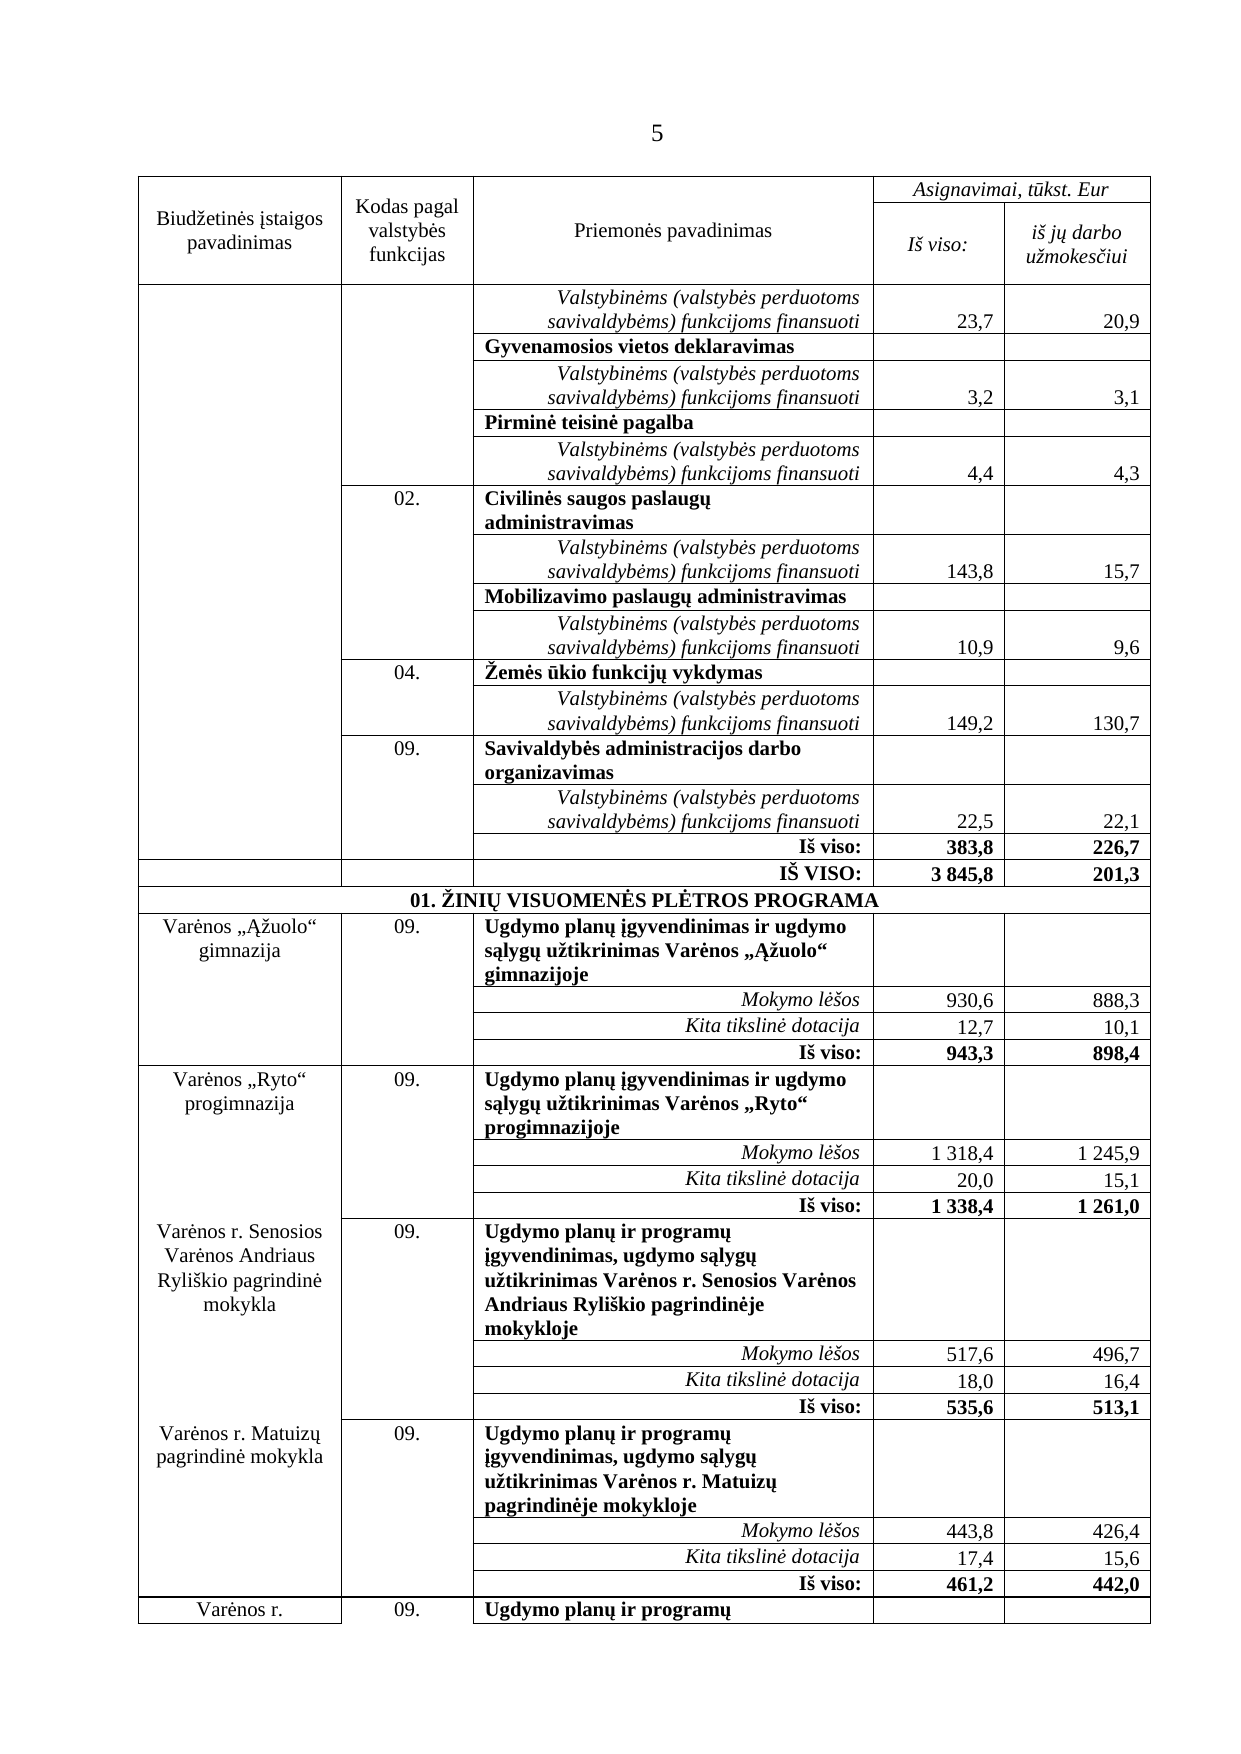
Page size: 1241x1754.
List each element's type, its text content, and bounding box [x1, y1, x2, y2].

table_cell 09. [342, 1598, 473, 1623]
table_cell 16,4 [1005, 1367, 1150, 1393]
table_cell [342, 986, 473, 1012]
table_cell [139, 610, 341, 659]
table_cell [342, 333, 473, 360]
table_cell [1151, 534, 1176, 583]
table_cell Iš viso: [474, 834, 873, 859]
table_cell [342, 534, 473, 583]
table_cell Valstybinėms (valstybės perduotoms savivaldybėms) funkcijoms finansuoti [474, 611, 873, 659]
table_cell Varėnos „Ryto“ progimnazija [139, 1066, 341, 1218]
table_cell [1151, 1165, 1176, 1192]
table_cell Pirminė teisinė pagalba [474, 410, 873, 436]
table_cell [1151, 735, 1176, 784]
table_cell [342, 833, 473, 859]
table_cell 1 245,9 [1005, 1140, 1150, 1165]
table_cell [874, 486, 1004, 534]
table_cell [1151, 485, 1176, 534]
table_cell 09. [342, 1420, 473, 1517]
table_cell [874, 1420, 1004, 1517]
table_cell Mokymo lėšos [474, 1140, 873, 1165]
table_cell 18,0 [874, 1367, 1004, 1393]
table_cell [1151, 1139, 1176, 1165]
table_cell [1151, 1340, 1176, 1366]
table_cell [1151, 1039, 1176, 1065]
table_cell [1151, 202, 1176, 231]
table_cell Valstybinėms (valstybės perduotoms savivaldybėms) funkcijoms finansuoti [474, 285, 873, 333]
table_cell Varėnos r. Senosios Varėnos Andriaus Ryliškio pagrindinė mokykla [139, 1218, 341, 1419]
table_cell [139, 436, 341, 485]
table_cell 226,7 [1005, 834, 1150, 859]
table_cell [1151, 360, 1176, 409]
table_cell [1151, 1366, 1176, 1393]
table_cell [1005, 584, 1150, 609]
table_cell Ugdymo planų ir programų [474, 1598, 873, 1623]
table_cell 930,6 [874, 987, 1004, 1012]
table_cell [1151, 1065, 1176, 1139]
table_cell [342, 610, 473, 659]
table_cell 22,5 [874, 785, 1004, 833]
table_cell 149,2 [874, 686, 1004, 734]
table_cell [139, 485, 341, 534]
table_cell [342, 436, 473, 485]
table_cell [1005, 410, 1150, 436]
table_cell 10,9 [874, 611, 1004, 659]
table_cell [342, 1192, 473, 1218]
table_header Biudžetinės įstaigos pavadinimas [139, 177, 341, 284]
table_cell [1005, 486, 1150, 534]
table_cell 943,3 [874, 1040, 1004, 1065]
table_cell [874, 1219, 1004, 1340]
table_cell 442,0 [1005, 1571, 1150, 1596]
table_cell [342, 1366, 473, 1393]
table_cell Žemės ūkio funkcijų vykdymas [474, 660, 873, 685]
table_cell [342, 1039, 473, 1065]
table_cell 517,6 [874, 1341, 1004, 1366]
table_cell Ugdymo planų įgyvendinimas ir ugdymo sąlygų užtikrinimas Varėnos „Ryto“ progimnazijoje [474, 1066, 873, 1139]
table_cell [1151, 1218, 1176, 1340]
table_cell 09. [342, 914, 473, 986]
table_cell 513,1 [1005, 1394, 1150, 1419]
table_cell Kita tikslinė dotacija [474, 1367, 873, 1393]
table_header Kodas pagal valstybės funkcijas [342, 177, 473, 284]
table_cell [1005, 1219, 1150, 1340]
table_cell [342, 583, 473, 609]
table_cell 426,4 [1005, 1518, 1150, 1543]
table_cell [342, 860, 473, 886]
table_cell [1005, 334, 1150, 360]
table_cell Iš viso: [474, 1394, 873, 1419]
table_cell [874, 410, 1004, 436]
table_cell [139, 685, 341, 734]
table_cell IŠ VISO: [474, 860, 873, 886]
table_cell [139, 833, 341, 859]
table_cell [342, 1139, 473, 1165]
table_cell Varėnos „Ąžuolo“ gimnazija [139, 914, 341, 1065]
table_cell Ugdymo planų įgyvendinimas ir ugdymo sąlygų užtikrinimas Varėnos „Ąžuolo“ gimnazijoje [474, 914, 873, 986]
table_cell [1151, 258, 1176, 284]
table_cell [1151, 986, 1176, 1012]
table_cell 04. [342, 660, 473, 685]
table_cell 15,7 [1005, 535, 1150, 583]
table_cell Iš viso: [874, 203, 1004, 284]
table_cell [1151, 784, 1176, 833]
table_cell [874, 1066, 1004, 1139]
table_cell 496,7 [1005, 1341, 1150, 1366]
table_cell 20,9 [1005, 285, 1150, 333]
table_cell Valstybinėms (valstybės perduotoms savivaldybėms) funkcijoms finansuoti [474, 535, 873, 583]
table_cell [342, 1012, 473, 1039]
table_cell 130,7 [1005, 686, 1150, 734]
table_cell 3,2 [874, 361, 1004, 409]
table_cell 4,3 [1005, 437, 1150, 485]
table_cell Iš viso: [474, 1571, 873, 1596]
table_cell [874, 334, 1004, 360]
table_cell [342, 360, 473, 409]
table_header Asignavimai, tūkst. Eur [874, 177, 1150, 202]
table_cell 3,1 [1005, 361, 1150, 409]
table_cell [1151, 1596, 1176, 1623]
table_cell [1151, 1419, 1176, 1517]
table_cell 23,7 [874, 285, 1004, 333]
table_cell [1151, 1543, 1176, 1570]
table_cell [1005, 1598, 1150, 1623]
table_cell Iš viso: [474, 1040, 873, 1065]
table_cell Mokymo lėšos [474, 987, 873, 1012]
table_cell Ugdymo planų ir programų įgyvendinimas, ugdymo sąlygų užtikrinimas Varėnos r. Senosios Varėnos Andriaus Ryliškio pagrindinėje mokykloje [474, 1219, 873, 1340]
table_cell [139, 333, 341, 360]
table_cell [874, 660, 1004, 685]
table_cell [1151, 333, 1176, 360]
table_cell [1151, 859, 1176, 886]
table_cell [1151, 1570, 1176, 1596]
table_cell [139, 583, 341, 609]
table_cell Civilinės saugos paslaugų administravimas [474, 486, 873, 534]
table_cell 12,7 [874, 1013, 1004, 1039]
table_cell 1 318,4 [874, 1140, 1004, 1165]
table_cell [874, 1598, 1004, 1623]
table_cell 1 338,4 [874, 1193, 1004, 1218]
table_cell [342, 1340, 473, 1366]
table_cell 20,0 [874, 1166, 1004, 1192]
table_cell [342, 685, 473, 734]
table_cell [139, 409, 341, 436]
table_cell 535,6 [874, 1394, 1004, 1419]
table_cell 09. [342, 736, 473, 784]
table_cell 4,4 [874, 437, 1004, 485]
table_cell [342, 1517, 473, 1543]
table_cell [1005, 660, 1150, 685]
table_cell [1151, 1012, 1176, 1039]
table_cell [1151, 833, 1176, 859]
table_cell Valstybinėms (valstybės perduotoms savivaldybėms) funkcijoms finansuoti [474, 361, 873, 409]
table_cell Ugdymo planų ir programų įgyvendinimas, ugdymo sąlygų užtikrinimas Varėnos r. Matuizų pagrindinėje mokykloje [474, 1420, 873, 1517]
table_cell Iš viso: [474, 1193, 873, 1218]
table_cell [342, 1543, 473, 1570]
table_cell [139, 784, 341, 833]
table_cell [139, 534, 341, 583]
table_cell [342, 409, 473, 436]
table_cell 09. [342, 1066, 473, 1139]
table_cell [874, 736, 1004, 784]
table_cell [1151, 1393, 1176, 1419]
table_cell [1151, 231, 1176, 257]
table_cell [1005, 914, 1150, 986]
table_cell [1151, 685, 1176, 734]
table_cell 9,6 [1005, 611, 1150, 659]
table_cell 15,6 [1005, 1544, 1150, 1570]
table_cell Savivaldybės administracijos darbo organizavimas [474, 736, 873, 784]
table_cell Gyvenamosios vietos deklaravimas [474, 334, 873, 360]
table_cell [139, 860, 341, 886]
table_cell Varėnos r. Matuizų pagrindinė mokykla [139, 1419, 341, 1596]
table_cell [1151, 1517, 1176, 1543]
table_cell [1151, 913, 1176, 986]
table_header Priemonės pavadinimas [474, 177, 873, 284]
table_cell [139, 360, 341, 409]
table_cell 201,3 [1005, 860, 1150, 886]
table_cell 888,3 [1005, 987, 1150, 1012]
table_cell [1005, 1420, 1150, 1517]
table_cell 22,1 [1005, 785, 1150, 833]
table_cell Mokymo lėšos [474, 1518, 873, 1543]
table_cell [342, 784, 473, 833]
table_cell 383,8 [874, 834, 1004, 859]
table_cell 15,1 [1005, 1166, 1150, 1192]
table_cell 1 261,0 [1005, 1193, 1150, 1218]
table_cell 01. ŽINIŲ VISUOMENĖS PLĖTROS PROGRAMA [139, 887, 1150, 912]
table_cell [1151, 886, 1176, 912]
table_cell [1151, 610, 1176, 659]
table_cell 17,4 [874, 1544, 1004, 1570]
table_cell [342, 1570, 473, 1596]
table_cell [1005, 1066, 1150, 1139]
table_cell Mokymo lėšos [474, 1341, 873, 1366]
table_cell Valstybinėms (valstybės perduotoms savivaldybėms) funkcijoms finansuoti [474, 686, 873, 734]
table_cell [139, 285, 341, 333]
table_cell Kita tikslinė dotacija [474, 1166, 873, 1192]
table_cell 10,1 [1005, 1013, 1150, 1039]
table_cell 3 845,8 [874, 860, 1004, 886]
table_cell [1151, 284, 1176, 333]
table_cell 898,4 [1005, 1040, 1150, 1065]
table_cell [1151, 436, 1176, 485]
table_cell Valstybinėms (valstybės perduotoms savivaldybėms) funkcijoms finansuoti [474, 785, 873, 833]
table_cell [1005, 736, 1150, 784]
table_cell Kita tikslinė dotacija [474, 1013, 873, 1039]
table_cell 09. [342, 1219, 473, 1340]
table_cell iš jų darbo užmokesčiui [1005, 203, 1150, 284]
table_cell [139, 735, 341, 784]
table_header [1151, 176, 1176, 202]
table_cell [342, 285, 473, 333]
table_cell [1151, 659, 1176, 685]
table_cell Valstybinėms (valstybės perduotoms savivaldybėms) funkcijoms finansuoti [474, 437, 873, 485]
table_cell [1151, 1192, 1176, 1218]
table_cell [1151, 583, 1176, 609]
table_cell 02. [342, 486, 473, 534]
table_cell [1151, 409, 1176, 436]
table_cell Varėnos r. [139, 1598, 341, 1623]
table_cell 461,2 [874, 1571, 1004, 1596]
table_cell Kita tikslinė dotacija [474, 1544, 873, 1570]
table_cell 443,8 [874, 1518, 1004, 1543]
table_cell [139, 659, 341, 685]
table_cell [342, 1165, 473, 1192]
table_cell Mobilizavimo paslaugų administravimas [474, 584, 873, 609]
table_cell [874, 914, 1004, 986]
table_cell [874, 584, 1004, 609]
table_cell [342, 1393, 473, 1419]
table_cell 143,8 [874, 535, 1004, 583]
